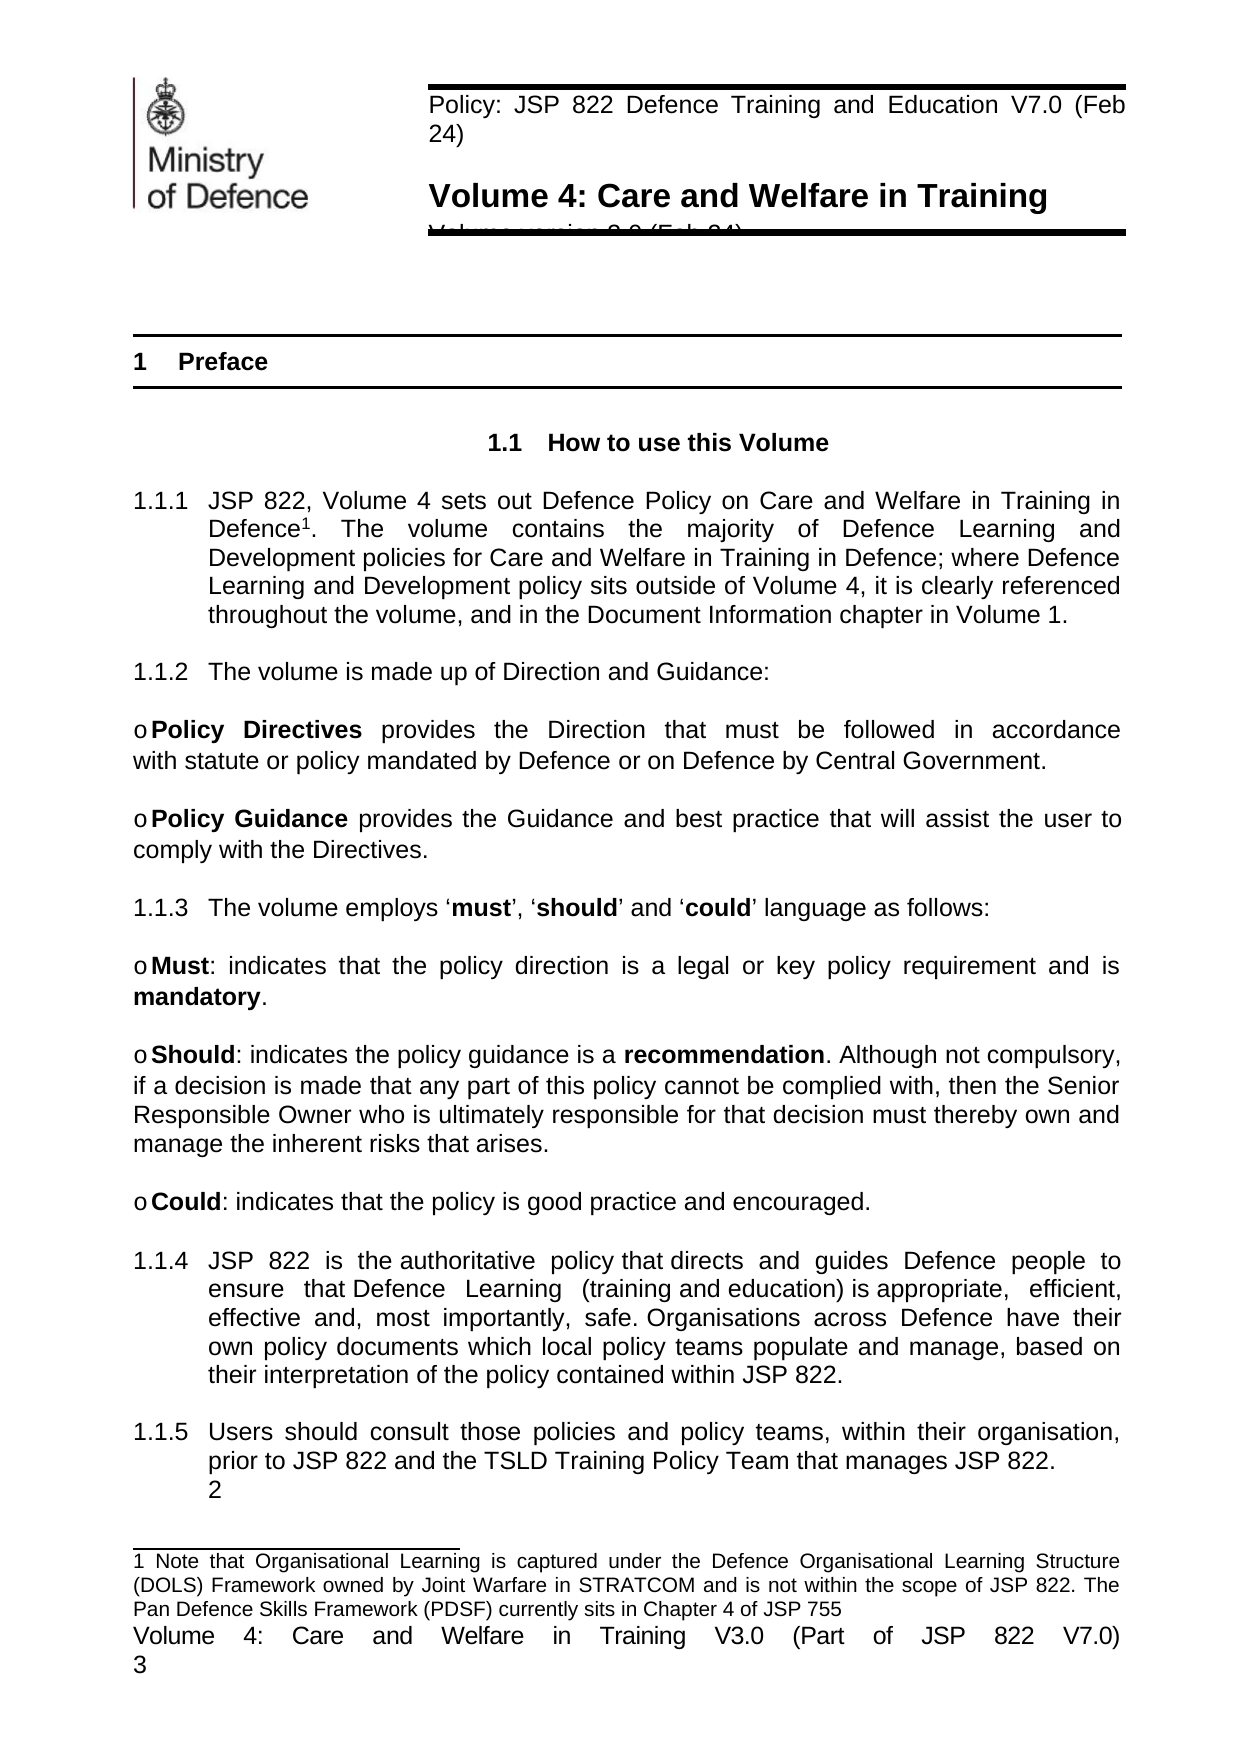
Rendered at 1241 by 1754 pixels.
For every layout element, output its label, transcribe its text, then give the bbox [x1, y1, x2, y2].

subtitle JSP 822 is the authoritative policy that directs and guides Defence people to ensure that Defence Learning (training and education) is appropriate, efficient, effective and, most importantly, safe. Organisations across Defence have their own policy documents which local policy teams populate and manage, based on their interpretation of the policy contained within JSP 822. [133, 1247, 1122, 1389]
text Note that Organisational Learning is captured under the Defence Organisational Learning Structure (DOLS) Framework owned by Joint Warfare in STRATCOM and is not within the scope of JSP 822. The Pan Defence Skills Framework (PDSF) currently sits in Chapter 4 of JSP 755 [133, 1549, 1122, 1621]
subtitle The volume employs ‘must’, ‘should’ and ‘could’ language as follows: [133, 893, 1122, 922]
list Could: indicates that the policy is good practice and encouraged. [133, 1186, 1122, 1217]
list 2 [208, 1475, 1122, 1504]
subtitle The volume is made up of Direction and Guidance: [133, 658, 1122, 686]
subtitle Preface [133, 337, 1122, 386]
list Must: indicates that the policy direction is a legal or key policy requirement and is mandatory. [133, 951, 1122, 1011]
list Policy Guidance provides the Guidance and best practice that will assist the user to comply with the Directives. [133, 804, 1122, 864]
list Policy Directives provides the Direction that must be followed in accordance with statute or policy mandated by Defence or on Defence by Central Government. [133, 715, 1122, 775]
subtitle JSP 822, Volume 4 sets out Defence Policy on Care and Welfare in Training in Defence. The volume contains the majority of Defence Learning and Development policies for Care and Welfare in Training in Defence; where Defence Learning and Development policy sits outside of Volume 4, it is clearly referenced throughout the volume, and in the Document Information chapter in Volume 1. [133, 486, 1122, 629]
subtitle How to use this Volume [487, 429, 1122, 457]
list Should: indicates the policy guidance is a recommendation. Although not compulsory, if a decision is made that any part of this policy cannot be complied with, then the Senior Responsible Owner who is ultimately responsible for that decision must thereby own and manage the inherent risks that arises. [133, 1040, 1122, 1157]
subtitle Users should consult those policies and policy teams, within their organisation, prior to JSP 822 and the TSLD Training Policy Team that manages JSP 822. [133, 1418, 1122, 1475]
